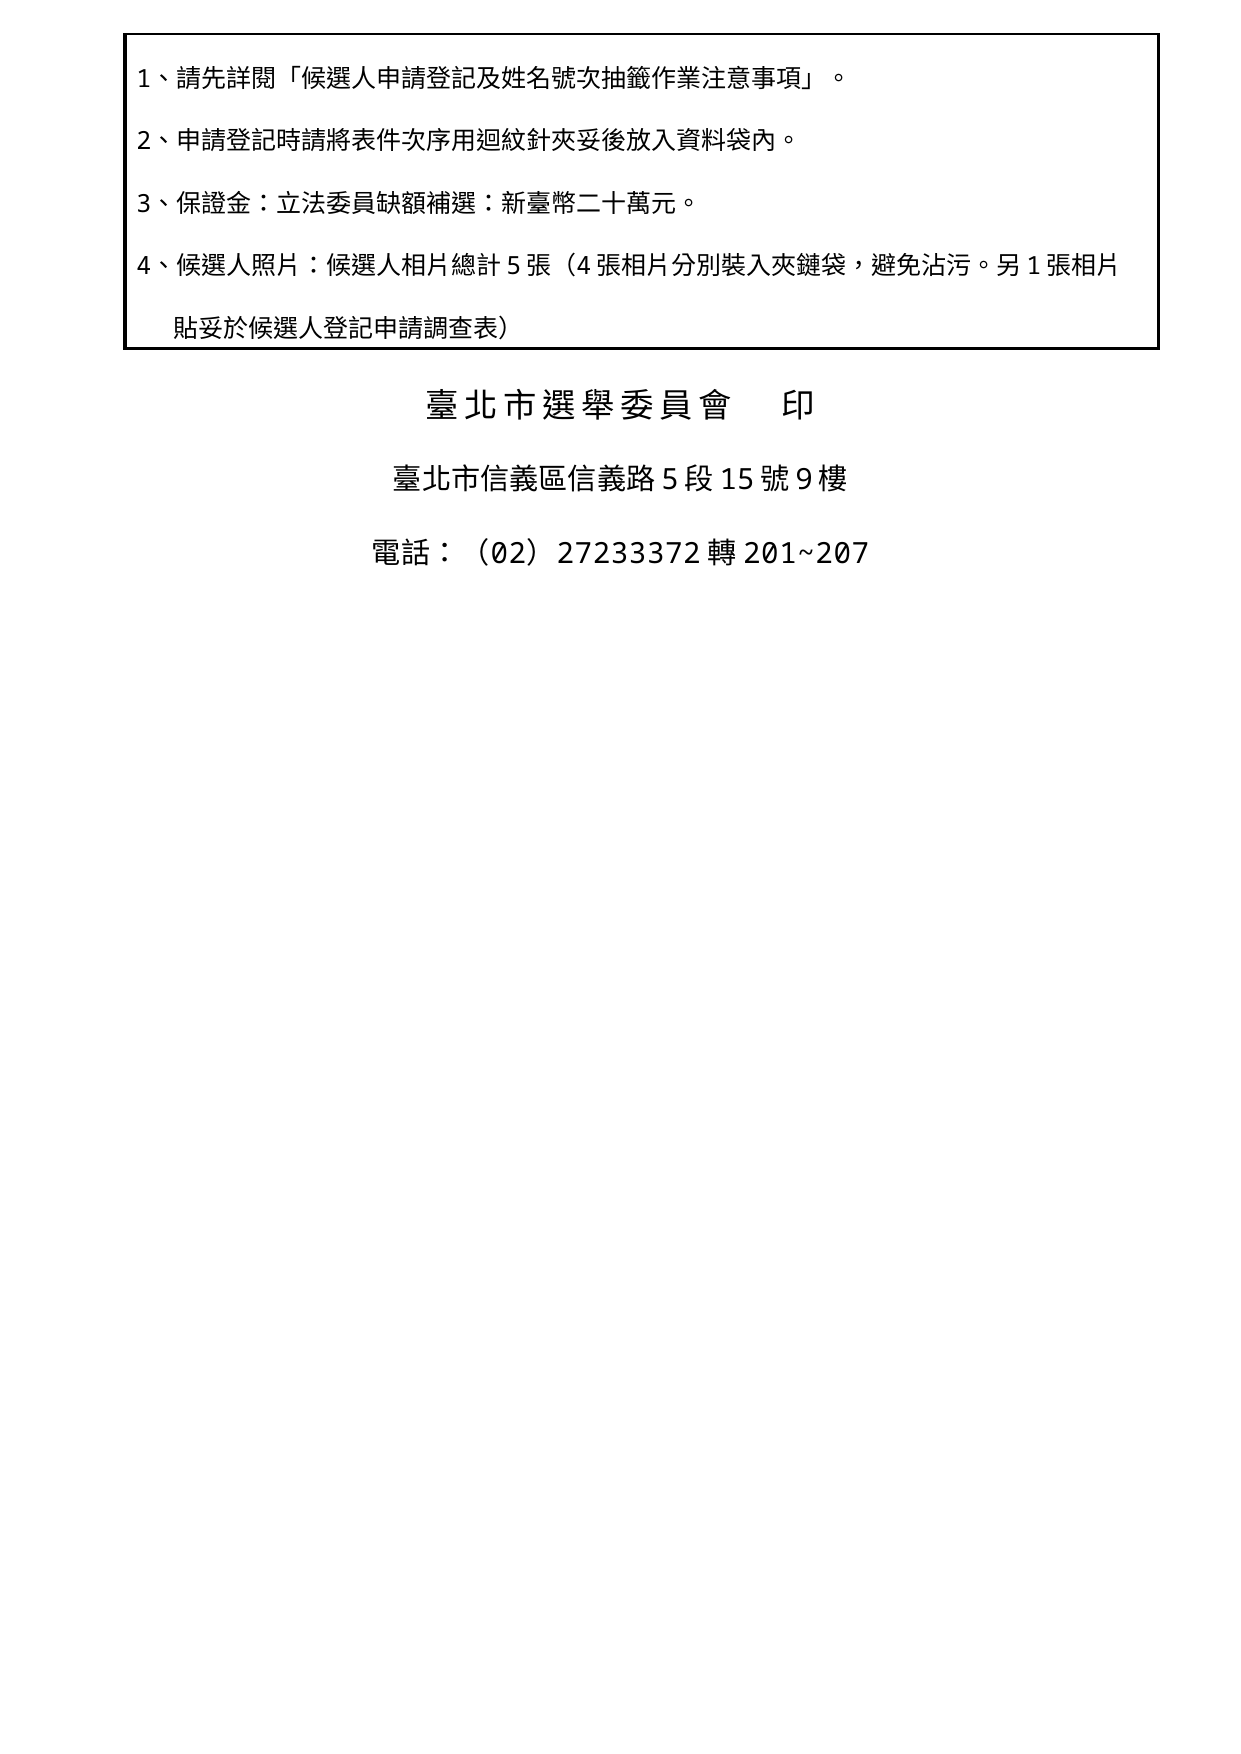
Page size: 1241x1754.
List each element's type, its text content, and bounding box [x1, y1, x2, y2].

text 臺北市信義區信義路5段15號9樓 [187, 435, 1053, 498]
text 臺北市選舉委員會 印 [187, 362, 1053, 424]
table_cell 1、請先詳閱「候選人申請登記及姓名號次抽籤作業注意事項」。 2、申請登記時請將表件次序用迴紋針夾妥後放入資料袋內。 3、保證金：立法委員缺額補選：新臺幣二十萬元。 4、候選人照片：候選人相片總計5張（4張相片分別裝入夾鏈袋，避免沾污。另1張相片貼妥於候選人登記申請調查表） [127, 35, 1157, 347]
text 電話：（02）27233372轉201~207 [187, 509, 1053, 572]
